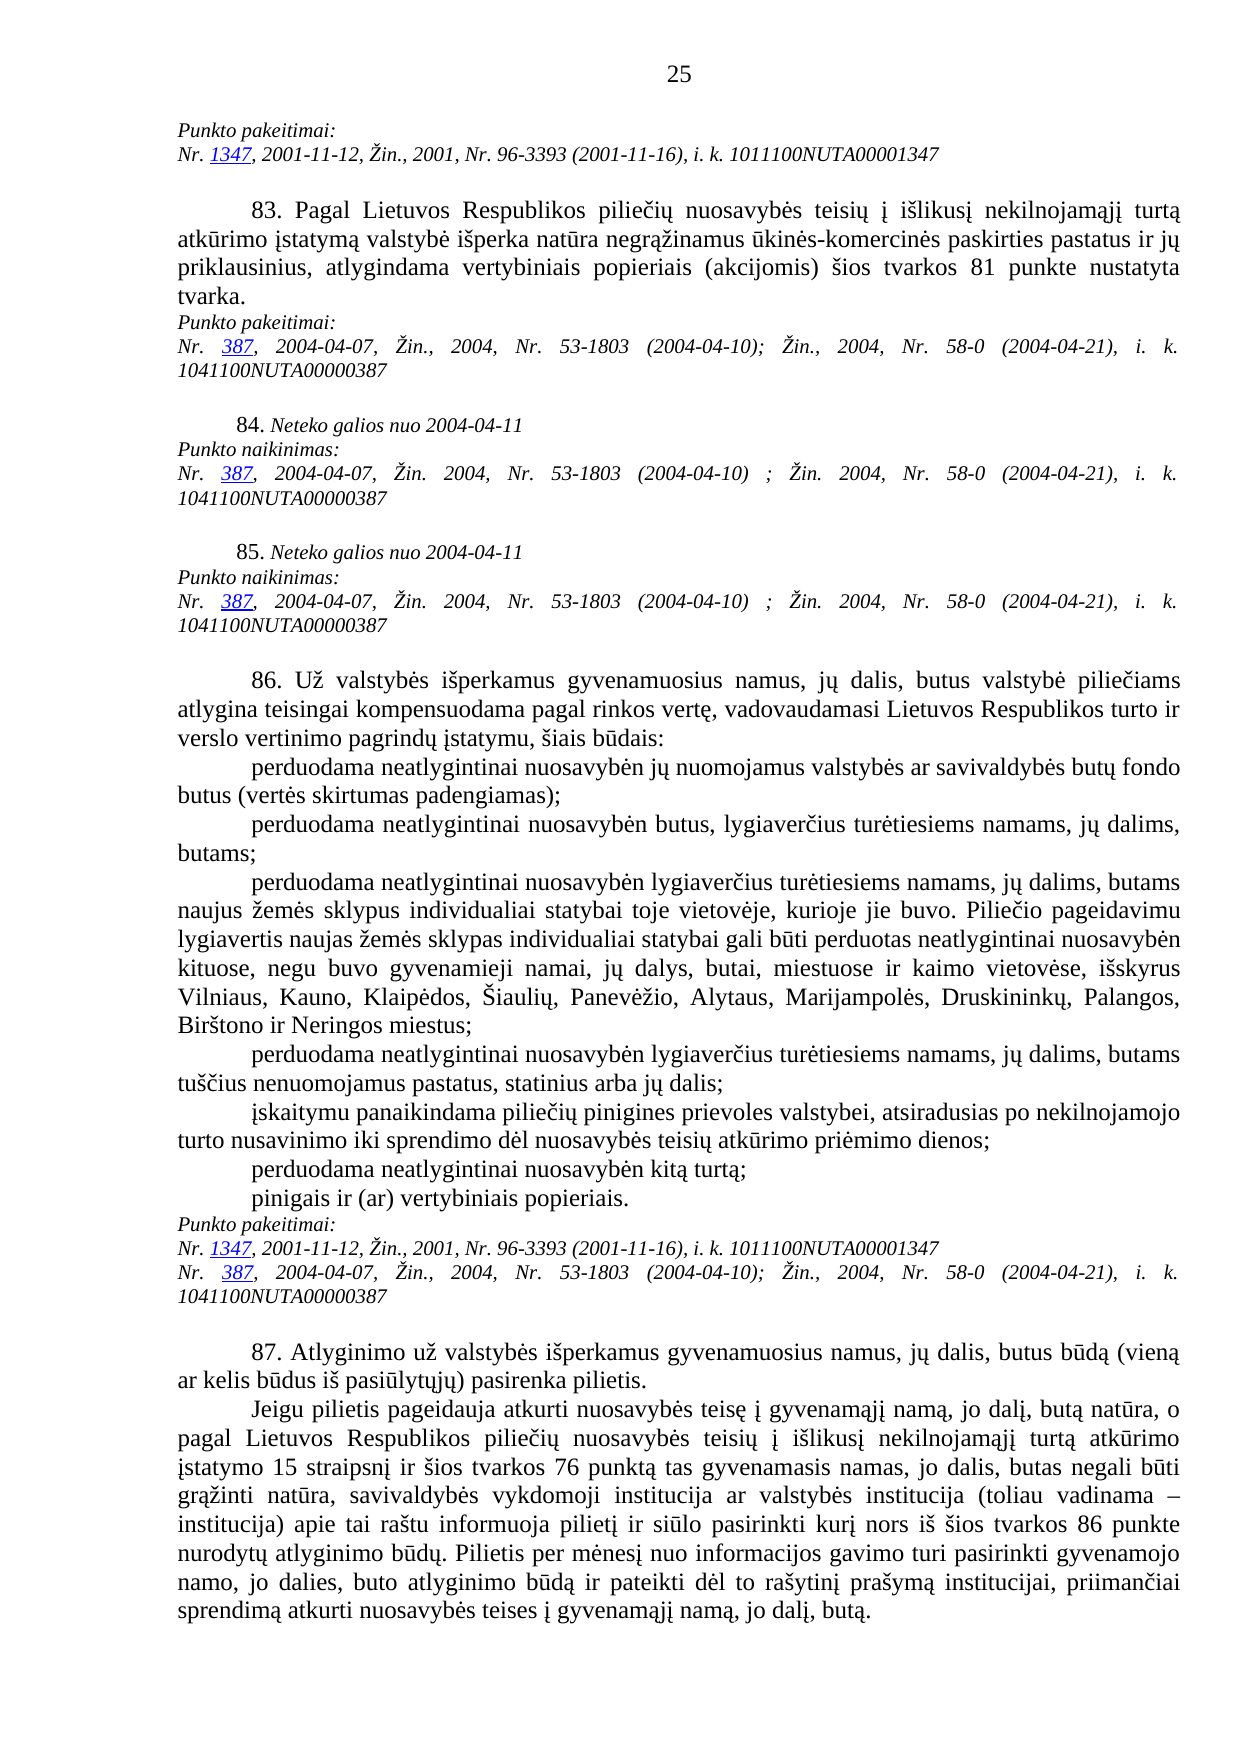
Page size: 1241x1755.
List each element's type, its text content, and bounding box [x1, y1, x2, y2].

text perduodama neatlygintinai nuosavybėn lygiaverčius turėtiesiems namams, jų dalims, butams tuščius nenuomojamus pastatus, statinius arba jų dalis; [177, 1039, 1181, 1097]
text Nr. 1347, 2001-11-12, Žin., 2001, Nr. 96-3393 (2001-11-16), i. k. 1011100NUTA00001347 [177, 142, 1181, 166]
text Punkto naikinimas: [177, 564, 1181, 589]
text Nr. 387, 2004-04-07, Žin., 2004, Nr. 53-1803 (2004-04-10); Žin., 2004, Nr. 58-0 (2004-04-21), i. k. 1041100NUTA00000387 [177, 1260, 1181, 1308]
text perduodama neatlygintinai nuosavybėn butus, lygiaverčius turėtiesiems namams, jų dalims, butams; [177, 809, 1181, 867]
text perduodama neatlygintinai nuosavybėn jų nuomojamus valstybės ar savivaldybės butų fondo butus (vertės skirtumas padengiamas); [177, 752, 1181, 809]
text Nr. 387, 2004-04-07, Žin., 2004, Nr. 53-1803 (2004-04-10); Žin., 2004, Nr. 58-0 (2004-04-21), i. k. 1041100NUTA00000387 [177, 334, 1181, 382]
text Punkto pakeitimai: [177, 310, 1181, 334]
text perduodama neatlygintinai nuosavybėn lygiaverčius turėtiesiems namams, jų dalims, butams naujus žemės sklypus individualiai statybai toje vietovėje, kurioje jie buvo. Piliečio pageidavimu lygiavertis naujas žemės sklypas individualiai statybai gali būti perduotas neatlygintinai nuosavybėn kituose, negu buvo gyvenamieji namai, jų dalys, butai, miestuose ir kaimo vietovėse, išskyrus Vilniaus, Kauno, Klaipėdos, Šiaulių, Panevėžio, Alytaus, Marijampolės, Druskininkų, Palangos, Birštono ir Neringos miestus; [177, 867, 1181, 1039]
text Punkto pakeitimai: [177, 1212, 1181, 1236]
text Nr. 1347, 2001-11-12, Žin., 2001, Nr. 96-3393 (2001-11-16), i. k. 1011100NUTA00001347 [177, 1236, 1181, 1260]
text 87. Atlyginimo už valstybės išperkamus gyvenamuosius namus, jų dalis, butus būdą (vieną ar kelis būdus iš pasiūlytųjų) pasirenka pilietis. [177, 1337, 1181, 1394]
text 86. Už valstybės išperkamus gyvenamuosius namus, jų dalis, butus valstybė piliečiams atlygina teisingai kompensuodama pagal rinkos vertę, vadovaudamasi Lietuvos Respublikos turto ir verslo vertinimo pagrindų įstatymu, šiais būdais: [177, 666, 1181, 752]
text 85. Neteko galios nuo 2004-04-11 [177, 538, 1181, 564]
text Punkto naikinimas: [177, 437, 1181, 461]
text įskaitymu panaikindama piliečių pinigines prievoles valstybei, atsiradusias po nekilnojamojo turto nusavinimo iki sprendimo dėl nuosavybės teisių atkūrimo priėmimo dienos; [177, 1097, 1181, 1154]
text 84. Neteko galios nuo 2004-04-11 [177, 411, 1181, 437]
text perduodama neatlygintinai nuosavybėn kitą turtą; [177, 1154, 1181, 1183]
text Nr. 387, 2004-04-07, Žin. 2004, Nr. 53-1803 (2004-04-10) ; Žin. 2004, Nr. 58-0 (2004-04-21), i. k. 1041100NUTA00000387 [177, 461, 1181, 509]
text Jeigu pilietis pageidauja atkurti nuosavybės teisę į gyvenamąjį namą, jo dalį, butą natūra, o pagal Lietuvos Respublikos piliečių nuosavybės teisių į išlikusį nekilnojamąjį turtą atkūrimo įstatymo 15 straipsnį ir šios tvarkos 76 punktą tas gyvenamasis namas, jo dalis, butas negali būti grąžinti natūra, savivaldybės vykdomoji institucija ar valstybės institucija (toliau vadinama – institucija) apie tai raštu informuoja pilietį ir siūlo pasirinkti kurį nors iš šios tvarkos 86 punkte nurodytų atlyginimo būdų. Pilietis per mėnesį nuo informacijos gavimo turi pasirinkti gyvenamojo namo, jo dalies, buto atlyginimo būdą ir pateikti dėl to rašytinį prašymą institucijai, priimančiai sprendimą atkurti nuosavybės teises į gyvenamąjį namą, jo dalį, butą. [177, 1394, 1181, 1624]
text pinigais ir (ar) vertybiniais popieriais. [177, 1183, 1181, 1212]
text Punkto pakeitimai: [177, 118, 1181, 142]
text Nr. 387, 2004-04-07, Žin. 2004, Nr. 53-1803 (2004-04-10) ; Žin. 2004, Nr. 58-0 (2004-04-21), i. k. 1041100NUTA00000387 [177, 589, 1181, 637]
text 83. Pagal Lietuvos Respublikos piliečių nuosavybės teisių į išlikusį nekilnojamąjį turtą atkūrimo įstatymą valstybė išperka natūra negrąžinamus ūkinės-komercinės paskirties pastatus ir jų priklausinius, atlygindama vertybiniais popieriais (akcijomis) šios tvarkos 81 punkte nustatyta tvarka. [177, 195, 1181, 310]
